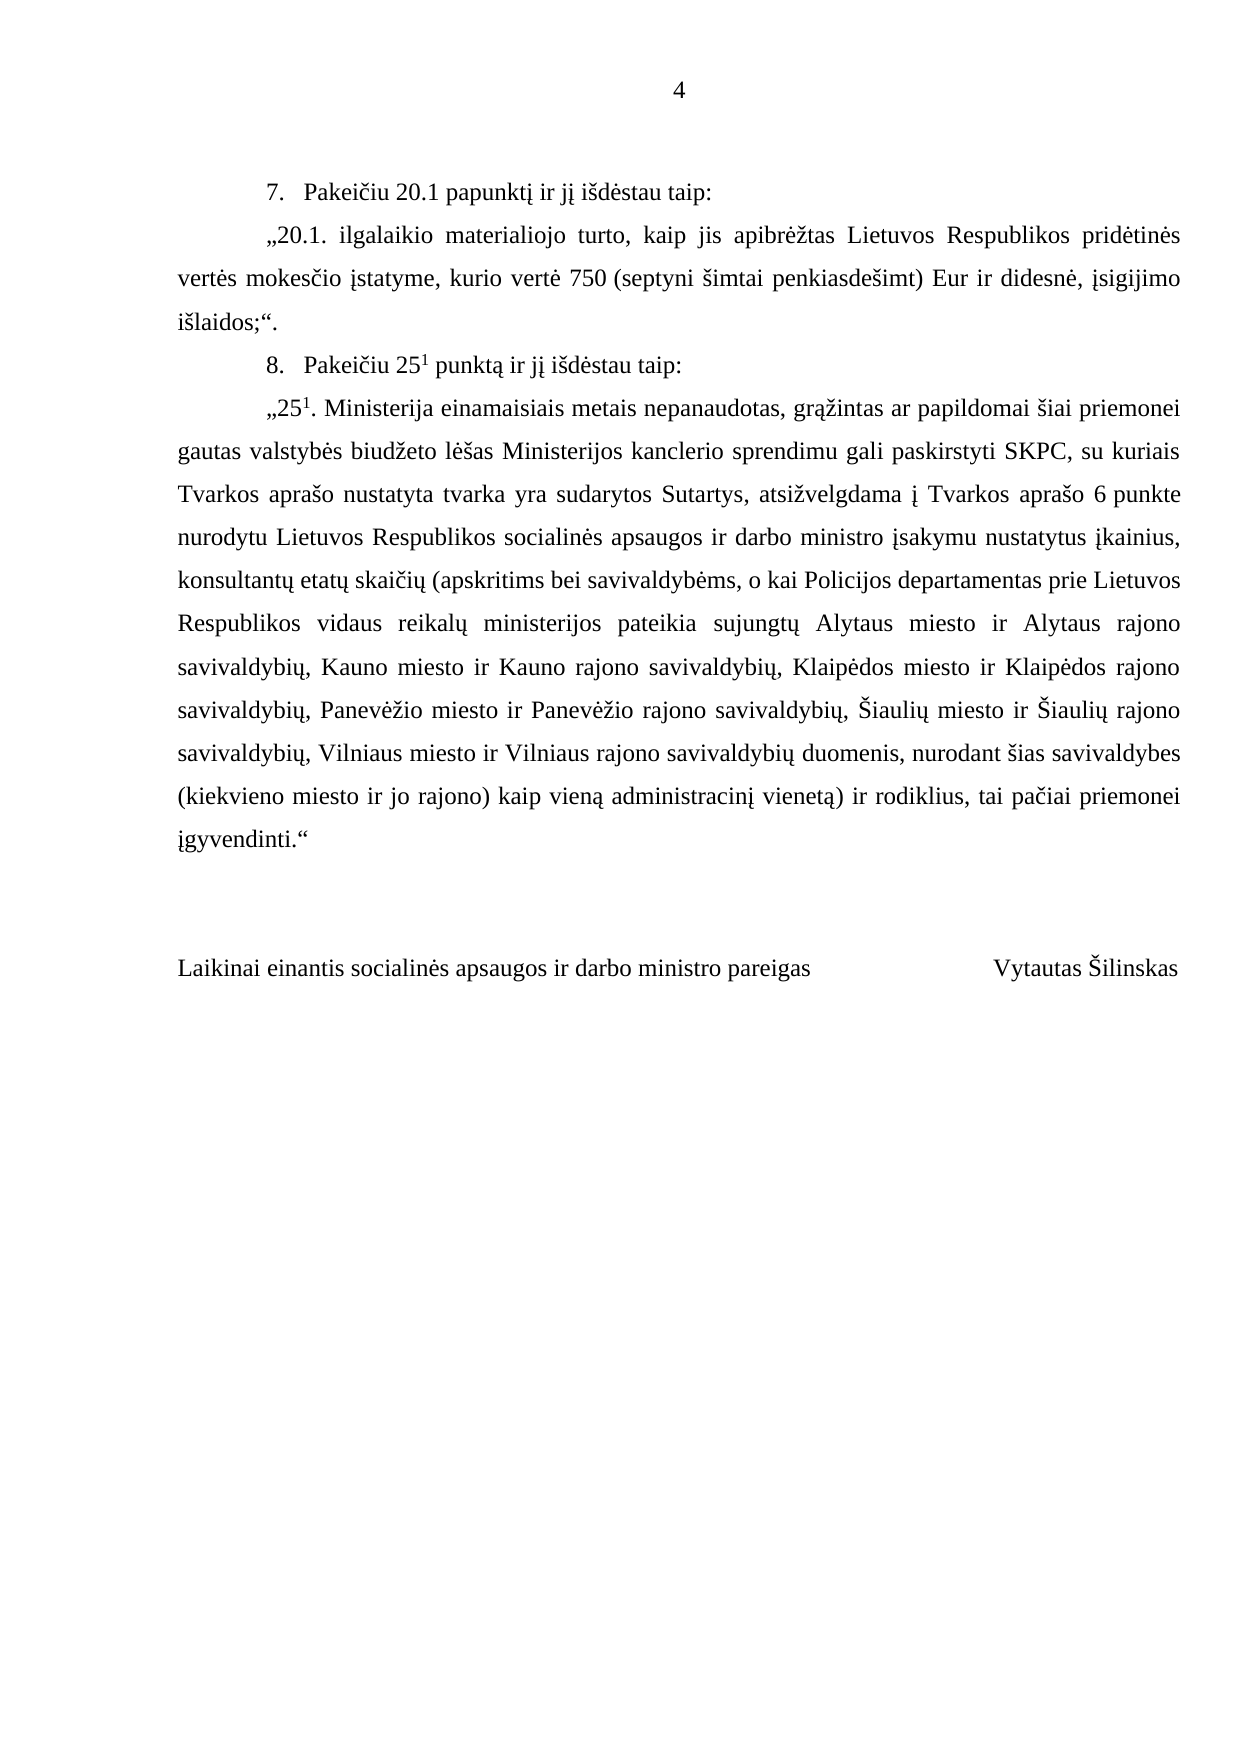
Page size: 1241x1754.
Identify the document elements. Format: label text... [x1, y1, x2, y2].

text „20.1. ilgalaikio materialiojo turto, kaip jis apibrėžtas Lietuvos Respublikos pridėtinės vertės mokesčio įstatyme, kurio vertė 750 (septyni šimtai penkiasdešimt) Eur ir didesnė, įsigijimo išlaidos;“. [177, 220, 1181, 335]
text „251. Ministerija einamaisiais metais nepanaudotas, grąžintas ar papildomai šiai priemonei gautas valstybės biudžeto lėšas Ministerijos kanclerio sprendimu gali paskirstyti SKPC, su kuriais Tvarkos aprašo nustatyta tvarka yra sudarytos Sutartys, atsižvelgdama į Tvarkos aprašo 6 punkte nurodytu Lietuvos Respublikos socialinės apsaugos ir darbo ministro įsakymu nustatytus įkainius, konsultantų etatų skaičių (apskritims bei savivaldybėms, o kai Policijos departamentas prie Lietuvos Respublikos vidaus reikalų ministerijos pateikia sujungtų Alytaus miesto ir Alytaus rajono savivaldybių, Kauno miesto ir Kauno rajono savivaldybių, Klaipėdos miesto ir Klaipėdos rajono savivaldybių, Panevėžio miesto ir Panevėžio rajono savivaldybių, Šiaulių miesto ir Šiaulių rajono savivaldybių, Vilniaus miesto ir Vilniaus rajono savivaldybių duomenis, nurodant šias savivaldybes (kiekvieno miesto ir jo rajono) kaip vieną administracinį vienetą) ir rodiklius, tai pačiai priemonei įgyvendinti.“ [177, 393, 1181, 853]
text 7. Pakeičiu 20.1 papunktį ir jį išdėstau taip: [266, 177, 1181, 206]
text 8. Pakeičiu 251 punktą ir jį išdėstau taip: [266, 350, 1181, 378]
text Laikinai einantis socialinės apsaugos ir darbo ministro pareigas Vytautas Šilinskas [177, 953, 1181, 982]
